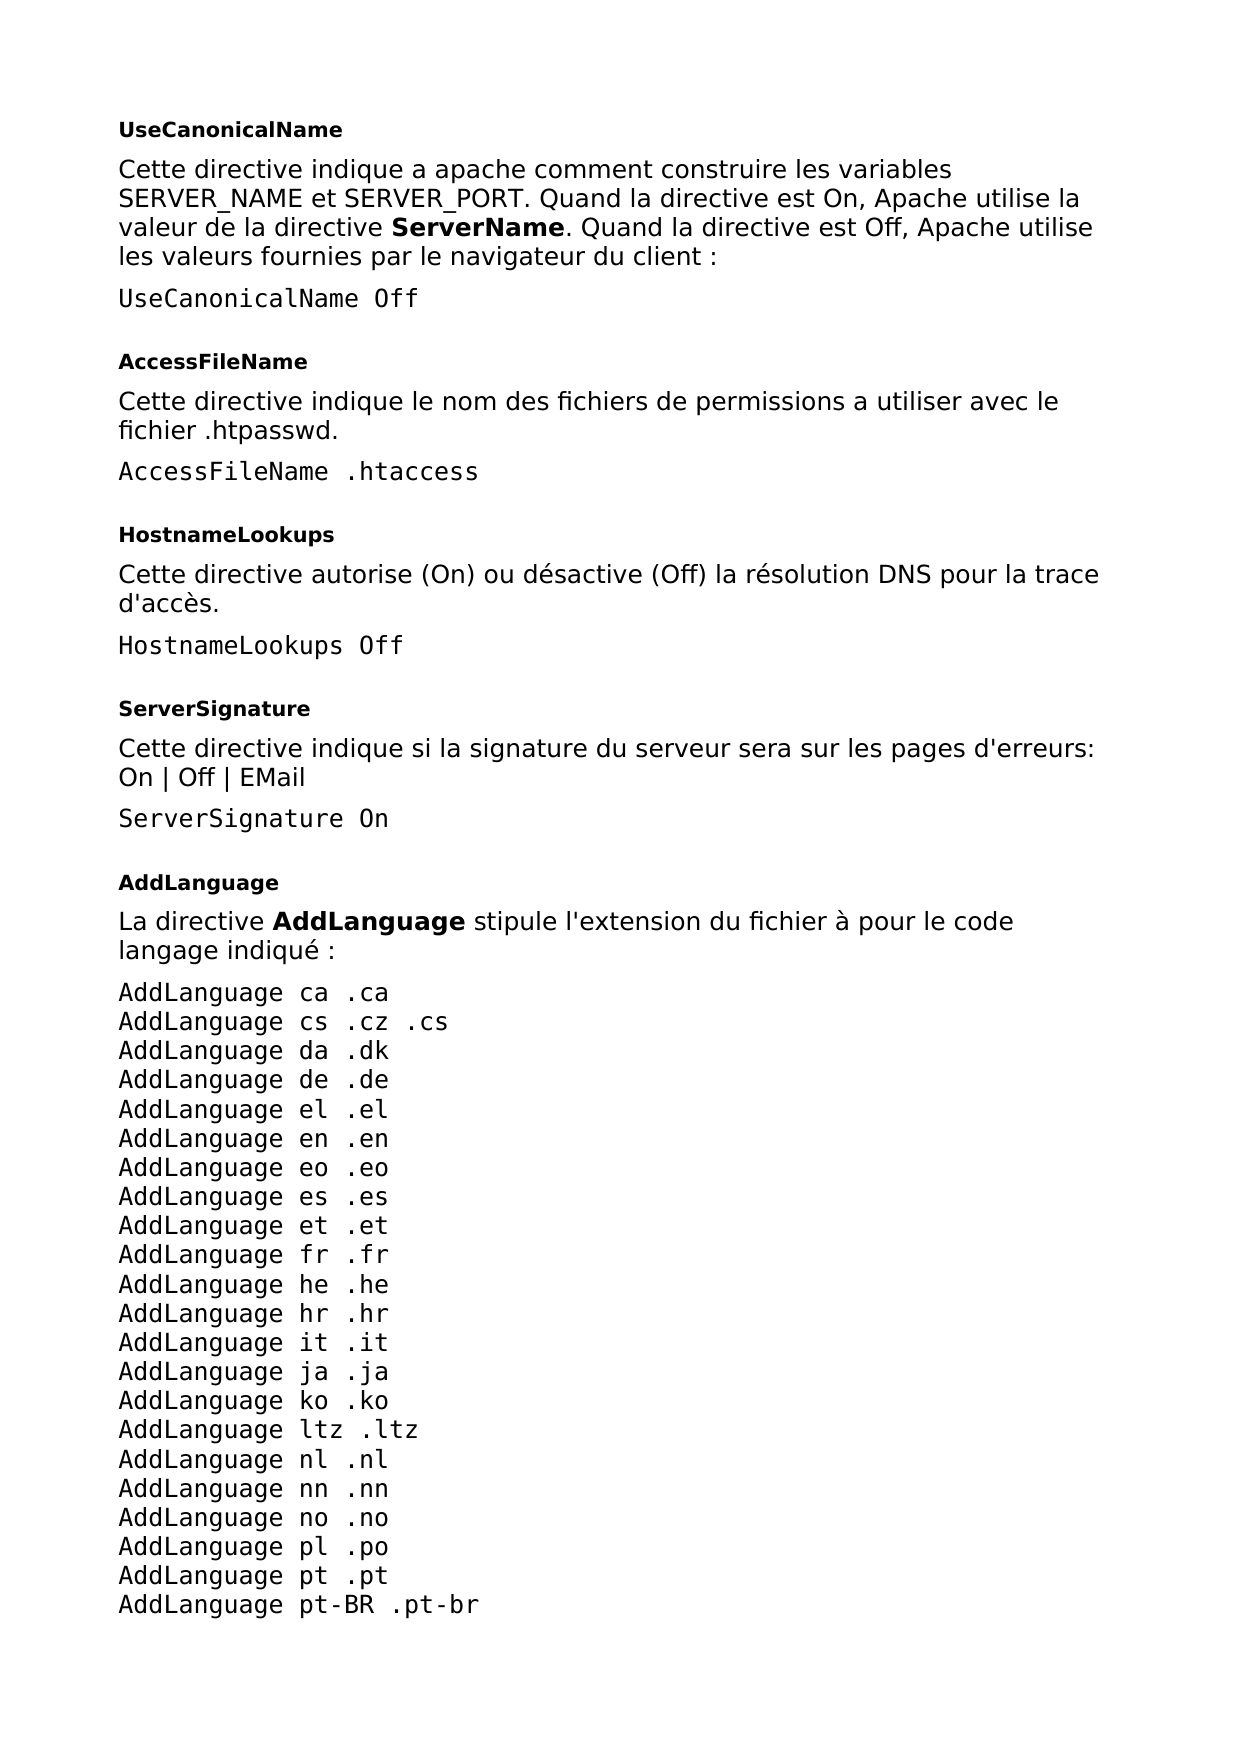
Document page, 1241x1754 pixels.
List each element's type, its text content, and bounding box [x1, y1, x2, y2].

text AddLanguage ca .ca AddLanguage cs .cz .cs AddLanguage da .dk AddLanguage de .de AddLanguage el .el AddLanguage en .en AddLanguage eo .eo AddLanguage es .es AddLanguage et .et AddLanguage fr .fr AddLanguage he .he AddLanguage hr .hr AddLanguage it .it AddLanguage ja .ja AddLanguage ko .ko AddLanguage ltz .ltz AddLanguage nl .nl AddLanguage nn .nn AddLanguage no .no AddLanguage pl .po AddLanguage pt .pt AddLanguage pt-BR .pt-br [118, 978, 1122, 1620]
text Cette directive indique a apache comment construire les variables SERVER_NAME et SERVER_PORT. Quand la directive est On, Apache utilise la valeur de la directive ServerName. Quand la directive est Off, Apache utilise les valeurs fournies par le navigateur du client : [118, 155, 1122, 272]
text ServerSignature On [118, 805, 1122, 834]
text Cette directive autorise (On) ou désactive (Off) la résolution DNS pour la trace d'accès. [118, 560, 1122, 619]
subtitle ServerSignature [118, 697, 1122, 721]
subtitle HostnameLookups [118, 523, 1122, 548]
subtitle UseCanonicalName [118, 118, 1122, 142]
subtitle AccessFileName [118, 350, 1122, 374]
subtitle AddLanguage [118, 871, 1122, 895]
text AccessFileName .htaccess [118, 458, 1122, 487]
text UseCanonicalName Off [118, 284, 1122, 313]
text Cette directive indique si la signature du serveur sera sur les pages d'erreurs: On | Off | EMail [118, 734, 1122, 792]
text HostnameLookups Off [118, 631, 1122, 660]
text La directive AddLanguage stipule l'extension du fichier à pour le code langage indiqué : [118, 907, 1122, 966]
text Cette directive indique le nom des fichiers de permissions a utiliser avec le fichier .htpasswd. [118, 387, 1122, 445]
